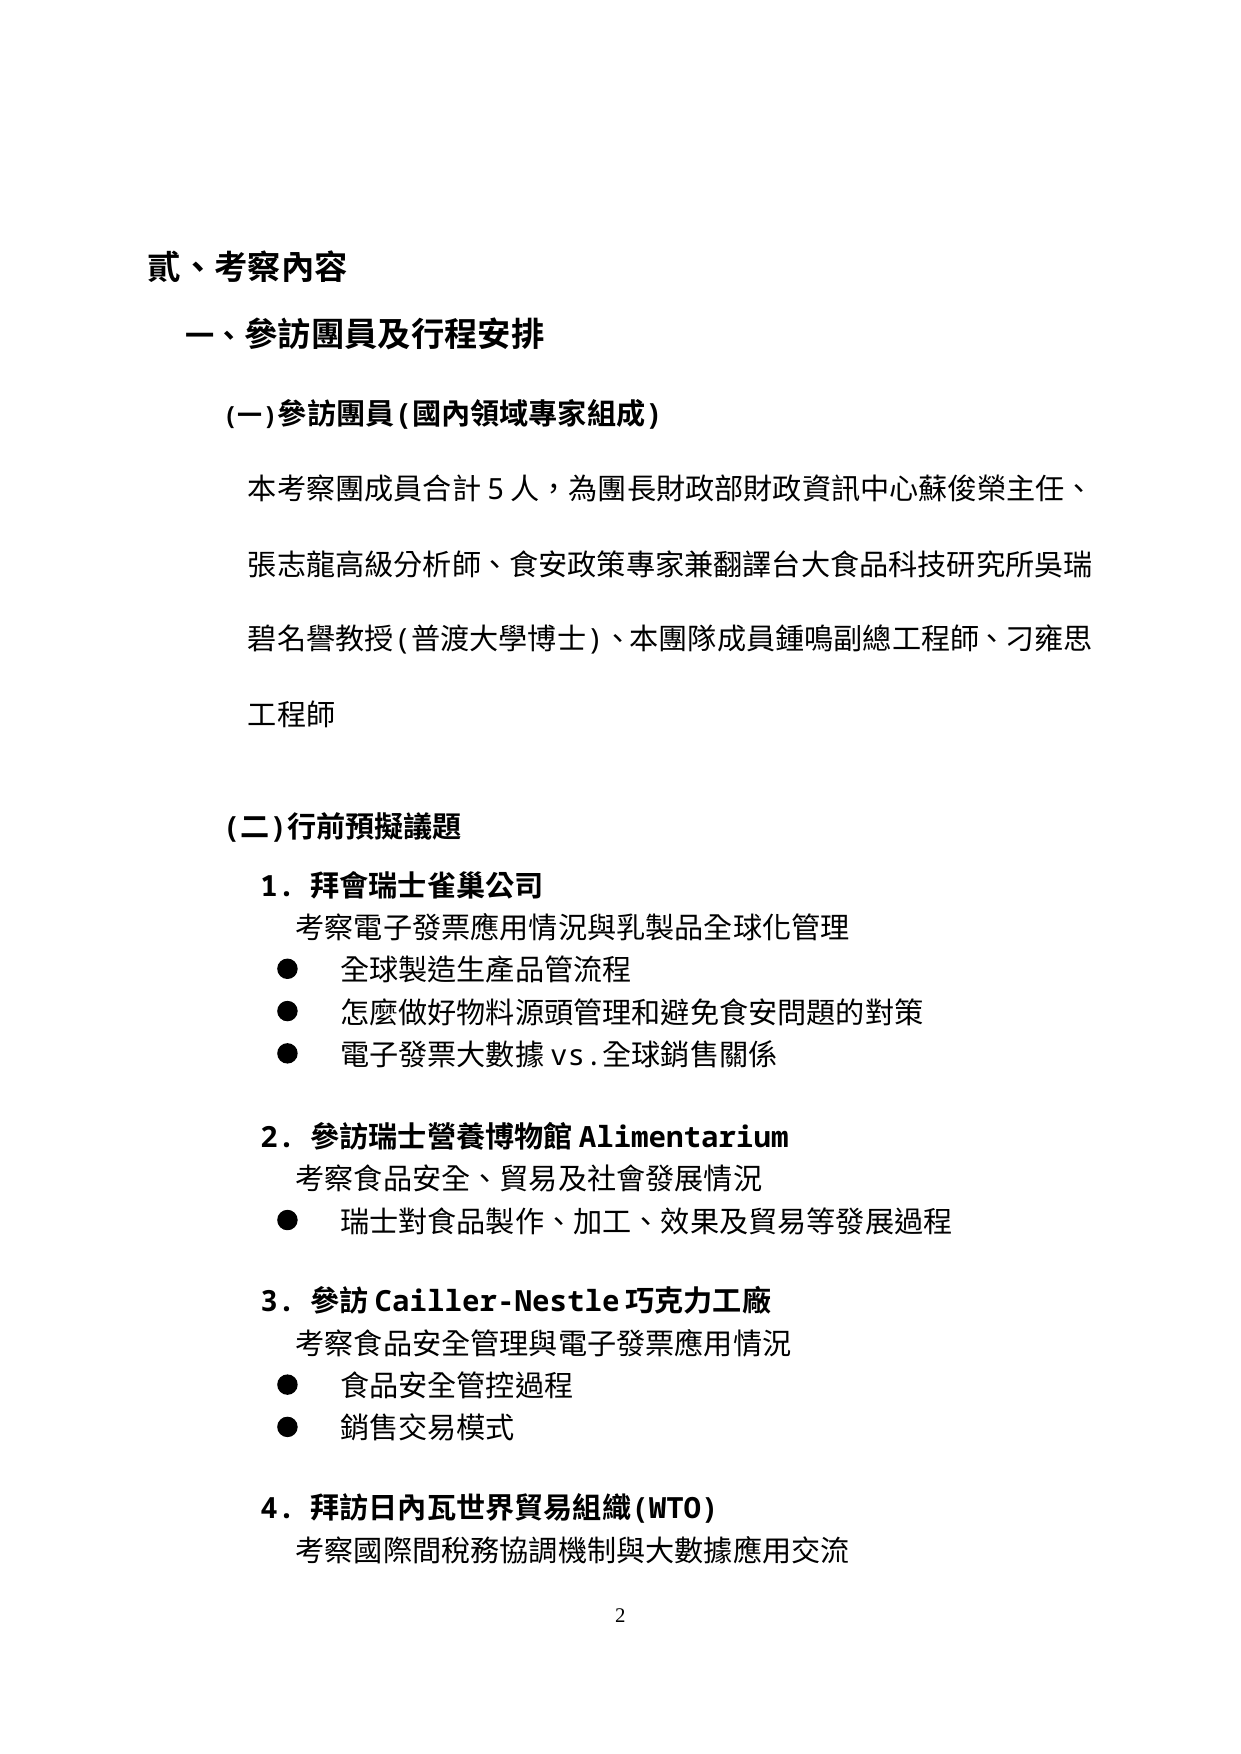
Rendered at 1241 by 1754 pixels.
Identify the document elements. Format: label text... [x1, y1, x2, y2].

subtitle 參訪團員及行程安排 [185, 308, 1092, 356]
subtitle 考察內容 [148, 241, 1092, 289]
list 銷售交易模式 [275, 1405, 1092, 1447]
text 考察國際間稅務協調機制與大數據應用交流 [295, 1527, 1092, 1569]
text (二)行前預擬議題 [223, 787, 1092, 862]
list 拜會瑞士雀巢公司 [260, 862, 1092, 904]
list 參訪瑞士營養博物館Alimentarium [260, 1113, 1092, 1156]
text 考察食品安全管理與電子發票應用情況 [295, 1320, 1092, 1363]
list 怎麼做好物料源頭管理和避免食安問題的對策 [275, 989, 1092, 1031]
text (一)參訪團員(國內領域專家組成) [223, 375, 1092, 450]
list 食品安全管控過程 [275, 1363, 1092, 1405]
text 考察電子發票應用情況與乳製品全球化管理 [295, 904, 1092, 947]
list 電子發票大數據vs.全球銷售關係 [275, 1031, 1092, 1074]
text 本考察團成員合計5人，為團長財政部財政資訊中心蘇俊榮主任、張志龍高級分析師、食安政策專家兼翻譯台大食品科技研究所吳瑞碧名譽教授(普渡大學博士)、本團隊成員鍾鳴副總工程師、刁雍思工程師 [248, 450, 1092, 750]
list 瑞士對食品製作、加工、效果及貿易等發展過程 [275, 1198, 1092, 1241]
text 考察食品安全、貿易及社會發展情況 [295, 1156, 1092, 1198]
list 全球製造生產品管流程 [275, 947, 1092, 989]
list 參訪Cailler-Nestle巧克力工廠 [260, 1278, 1092, 1320]
list 拜訪日內瓦世界貿易組織(WTO) [260, 1485, 1092, 1527]
